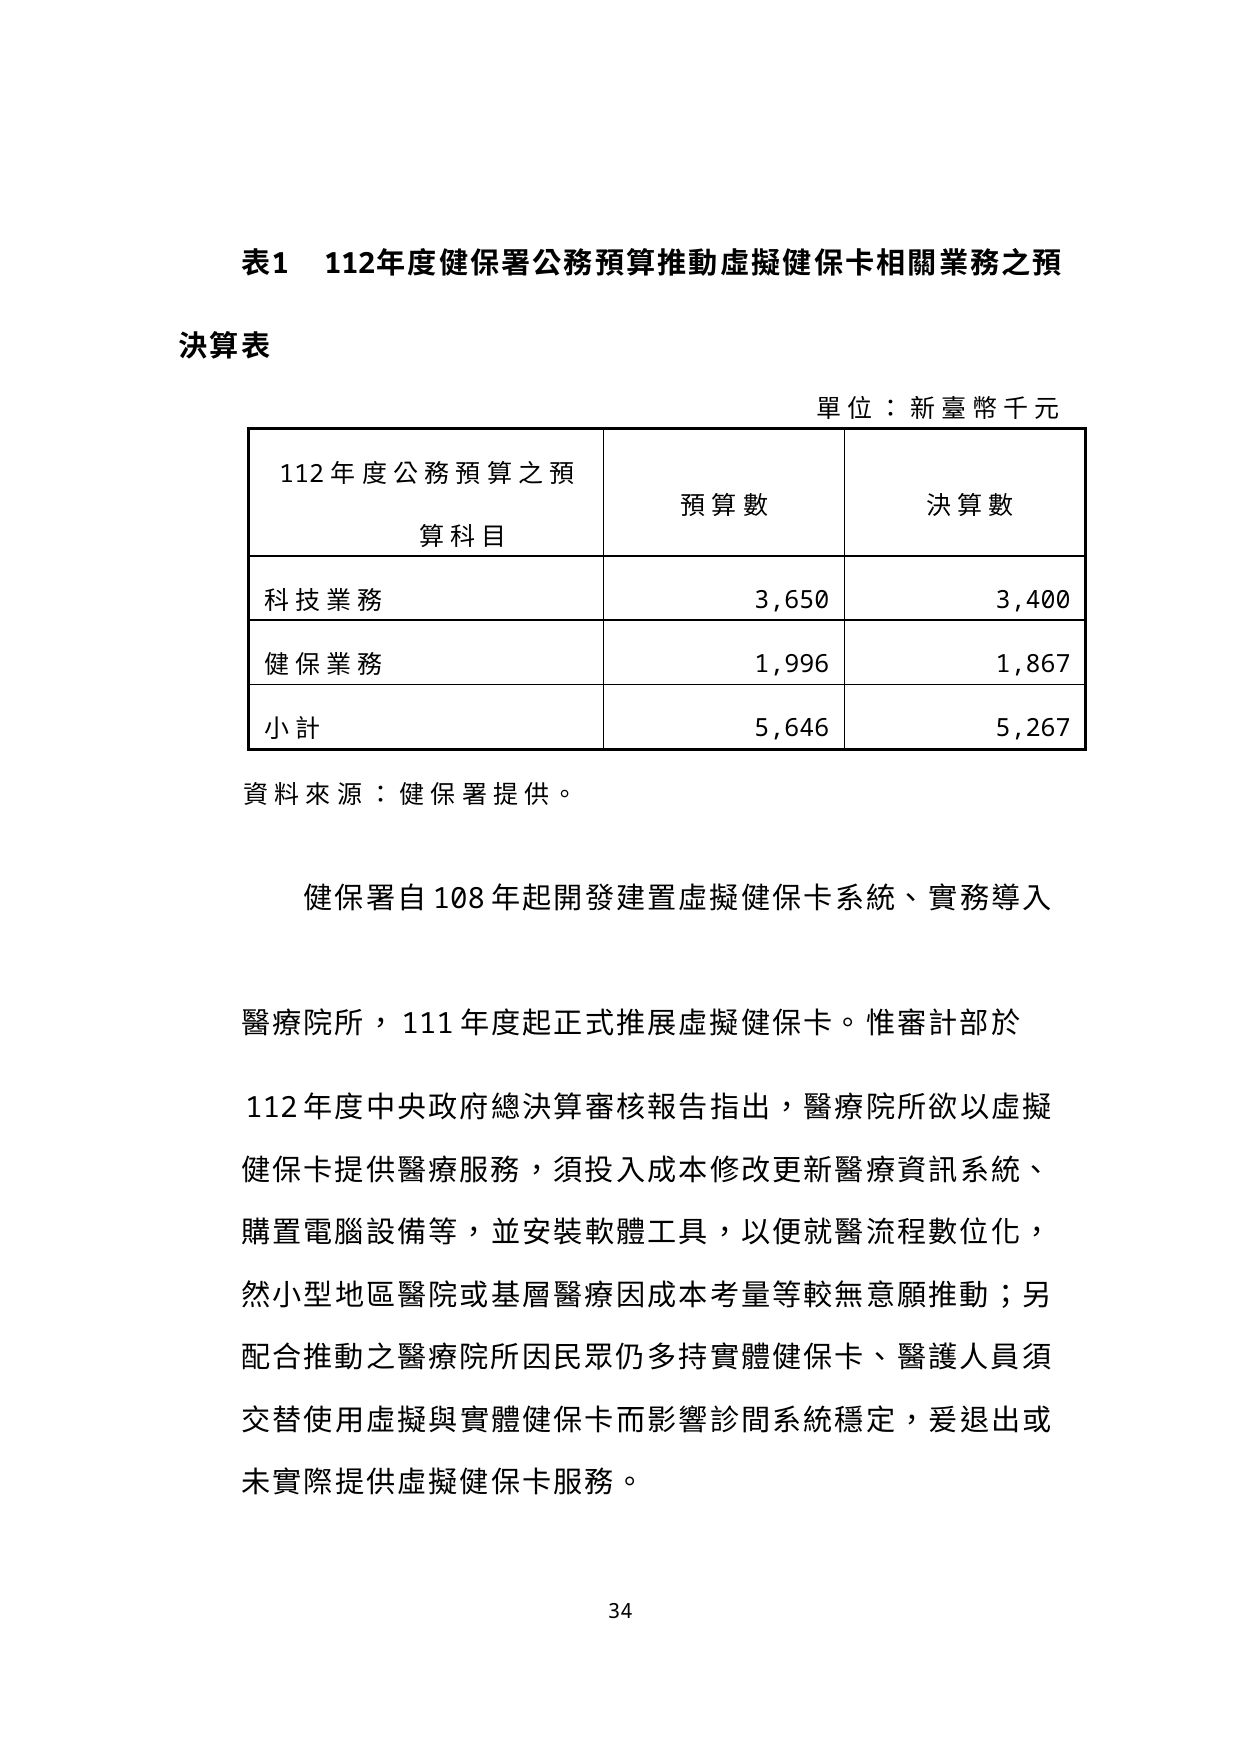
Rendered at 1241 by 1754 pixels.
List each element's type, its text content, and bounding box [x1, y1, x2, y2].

text 單位：新臺幣千元 [177, 365, 1063, 427]
table_cell 科技業務 [250, 557, 603, 619]
table_header 112年度公務預算之預算科目 [250, 430, 603, 555]
table_header 預算數 [604, 430, 844, 555]
table_cell 3,400 [845, 557, 1084, 619]
table_cell 5,646 [604, 685, 844, 747]
table_cell 健保業務 [250, 621, 603, 683]
table_cell 小計 [250, 685, 603, 747]
text 資料來源：健保署提供。 [236, 751, 1063, 813]
table_header 決算數 [845, 430, 1084, 555]
table_cell 3,650 [604, 557, 844, 619]
text 健保署自108年起開發建置虛擬健保卡系統、實務導入醫療院所，111年度起正式推展虛擬健保卡。惟審計部於112年度中央政府總決算審核報告指出，醫療院所欲以虛擬健保卡提供醫療服務，須投入成本修改更新醫療資訊系統、購置電腦設備等，並安裝軟體工具，以便就醫流程數位化，然小型地區醫院或基層醫療因成本考量等較無意願推動；另配合推動之醫療院所因民眾仍多持實體健保卡、醫護人員須交替使用虛擬與實體健保卡而影響診間系統穩定，爰退出或未實際提供虛擬健保卡服務。 [236, 813, 1063, 1501]
table_cell 5,267 [845, 685, 1084, 747]
text 表1 112年度健保署公務預算推動虛擬健保卡相關業務之預決算表 [177, 177, 1063, 365]
table_cell 1,867 [845, 621, 1084, 683]
table_cell 1,996 [604, 621, 844, 683]
